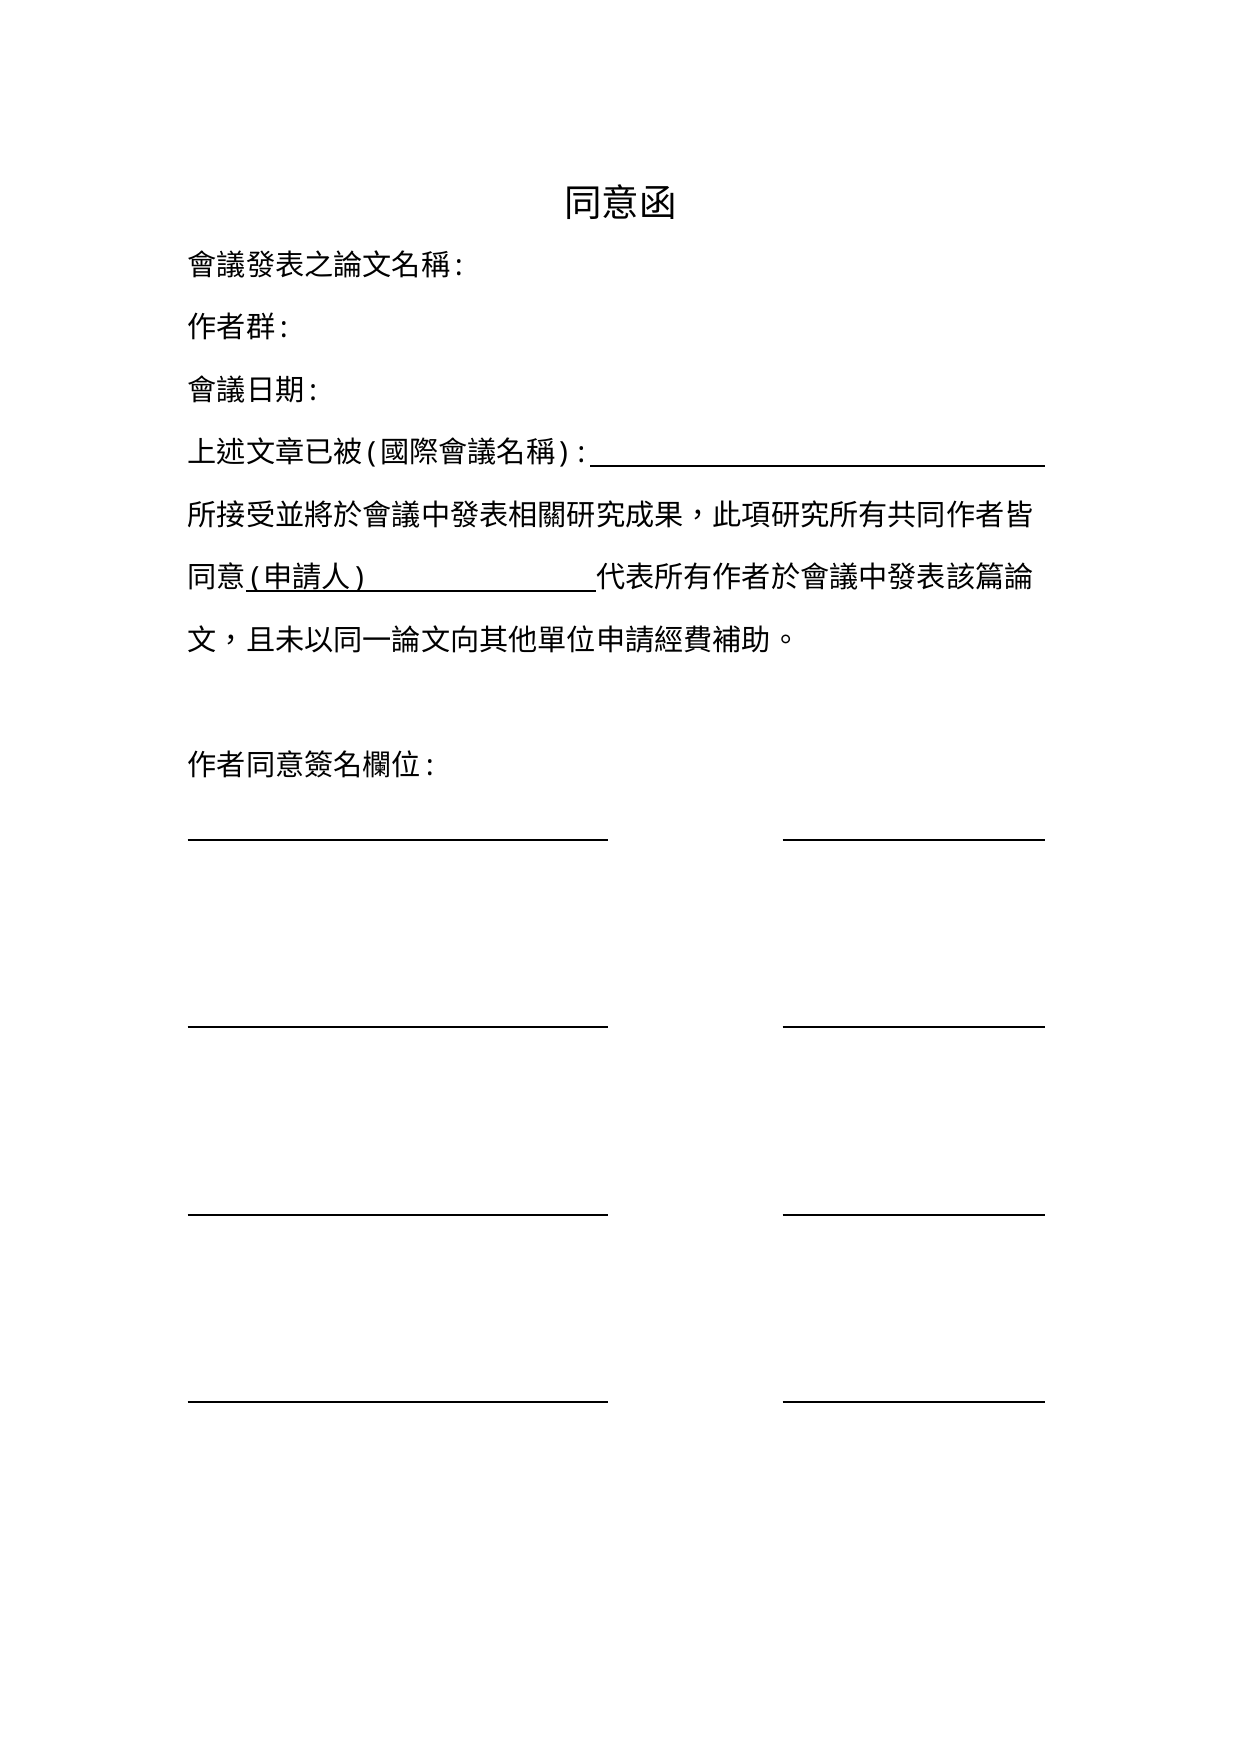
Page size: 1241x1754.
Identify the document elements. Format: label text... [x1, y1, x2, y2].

text 同意函 [187, 158, 1053, 221]
text 會議發表之論文名稱: 作者群: 會議日期: 上述文章已被(國際會議名稱): 所接受並將於會議中發表相關研究成果，此項研究所有共同作者皆同意(申請人) 代表所有作者於會議中發表該篇論文，且未以同一論文向其他單位申請經費補助。 作者同意簽名欄位: [187, 221, 1053, 971]
